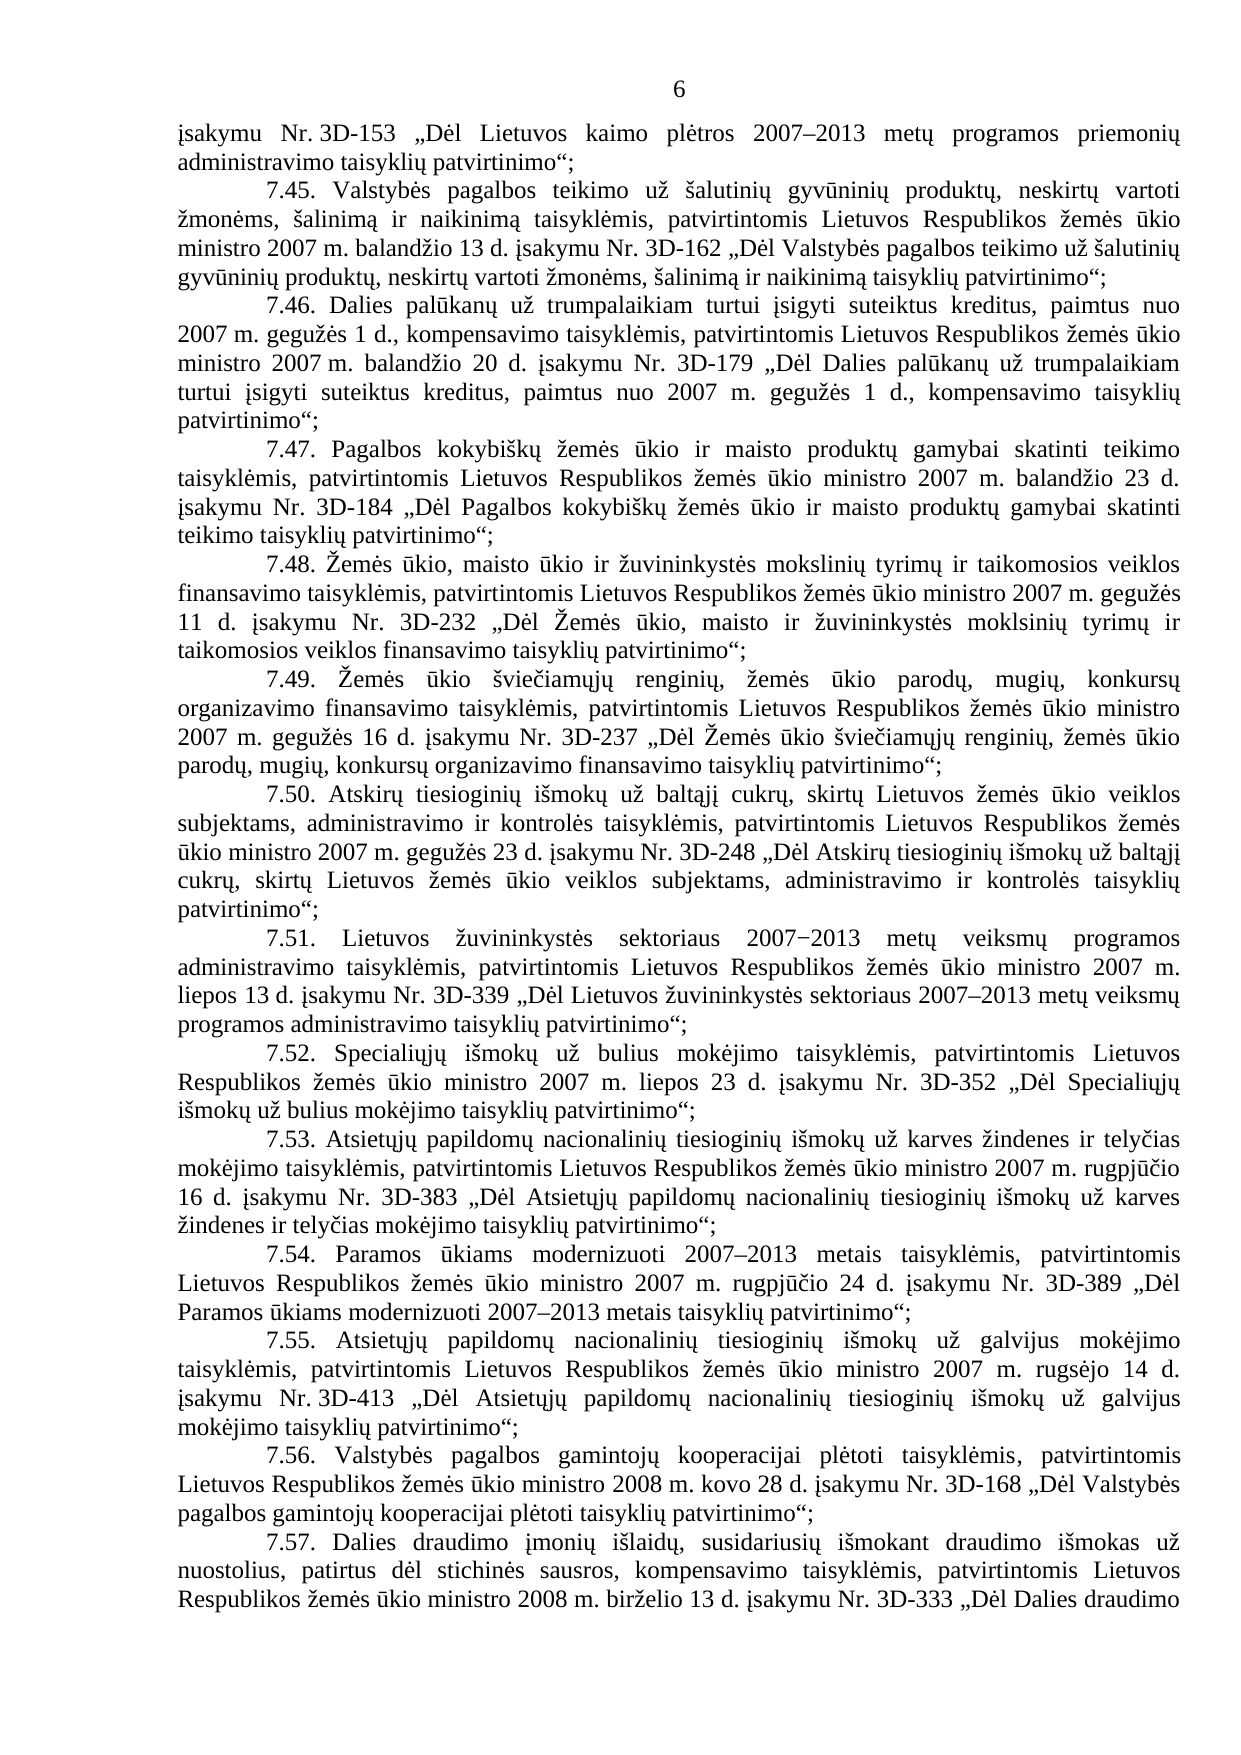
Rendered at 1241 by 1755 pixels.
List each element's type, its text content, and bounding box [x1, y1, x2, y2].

text 7.48. Žemės ūkio, maisto ūkio ir žuvininkystės mokslinių tyrimų ir taikomosios veiklos finansavimo taisyklėmis, patvirtintomis Lietuvos Respublikos žemės ūkio ministro 2007 m. gegužės 11 d. įsakymu Nr. 3D-232 „Dėl Žemės ūkio, maisto ir žuvininkystės moklsinių tyrimų ir taikomosios veiklos finansavimo taisyklių patvirtinimo“; [177, 549, 1181, 664]
text 7.54. Paramos ūkiams modernizuoti 2007–2013 metais taisyklėmis, patvirtintomis Lietuvos Respublikos žemės ūkio ministro 2007 m. rugpjūčio 24 d. įsakymu Nr. 3D-389 „Dėl Paramos ūkiams modernizuoti 2007–2013 metais taisyklių patvirtinimo“; [177, 1239, 1181, 1326]
text 7.50. Atskirų tiesioginių išmokų už baltąjį cukrų, skirtų Lietuvos žemės ūkio veiklos subjektams, administravimo ir kontrolės taisyklėmis, patvirtintomis Lietuvos Respublikos žemės ūkio ministro 2007 m. gegužės 23 d. įsakymu Nr. 3D-248 „Dėl Atskirų tiesioginių išmokų už baltąjį cukrų, skirtų Lietuvos žemės ūkio veiklos subjektams, administravimo ir kontrolės taisyklių patvirtinimo“; [177, 779, 1181, 923]
text 7.57. Dalies draudimo įmonių išlaidų, susidariusių išmokant draudimo išmokas už nuostolius, patirtus dėl stichinės sausros, kompensavimo taisyklėmis, patvirtintomis Lietuvos Respublikos žemės ūkio ministro 2008 m. birželio 13 d. įsakymu Nr. 3D-333 „Dėl Dalies draudimo [177, 1527, 1181, 1613]
text įsakymu Nr. 3D-153 „Dėl Lietuvos kaimo plėtros 2007–2013 metų programos priemonių administravimo taisyklių patvirtinimo“; [177, 118, 1181, 176]
text 7.47. Pagalbos kokybiškų žemės ūkio ir maisto produktų gamybai skatinti teikimo taisyklėmis, patvirtintomis Lietuvos Respublikos žemės ūkio ministro 2007 m. balandžio 23 d. įsakymu Nr. 3D-184 „Dėl Pagalbos kokybiškų žemės ūkio ir maisto produktų gamybai skatinti teikimo taisyklių patvirtinimo“; [177, 434, 1181, 549]
text 7.45. Valstybės pagalbos teikimo už šalutinių gyvūninių produktų, neskirtų vartoti žmonėms, šalinimą ir naikinimą taisyklėmis, patvirtintomis Lietuvos Respublikos žemės ūkio ministro 2007 m. balandžio 13 d. įsakymu Nr. 3D-162 „Dėl Valstybės pagalbos teikimo už šalutinių gyvūninių produktų, neskirtų vartoti žmonėms, šalinimą ir naikinimą taisyklių patvirtinimo“; [177, 176, 1181, 291]
text 7.51. Lietuvos žuvininkystės sektoriaus 2007−2013 metų veiksmų programos administravimo taisyklėmis, patvirtintomis Lietuvos Respublikos žemės ūkio ministro 2007 m. liepos 13 d. įsakymu Nr. 3D-339 „Dėl Lietuvos žuvininkystės sektoriaus 2007–2013 metų veiksmų programos administravimo taisyklių patvirtinimo“; [177, 923, 1181, 1038]
text 7.53. Atsietųjų papildomų nacionalinių tiesioginių išmokų už karves žindenes ir telyčias mokėjimo taisyklėmis, patvirtintomis Lietuvos Respublikos žemės ūkio ministro 2007 m. rugpjūčio 16 d. įsakymu Nr. 3D-383 „Dėl Atsietųjų papildomų nacionalinių tiesioginių išmokų už karves žindenes ir telyčias mokėjimo taisyklių patvirtinimo“; [177, 1124, 1181, 1239]
text 7.46. Dalies palūkanų už trumpalaikiam turtui įsigyti suteiktus kreditus, paimtus nuo 2007 m. gegužės 1 d., kompensavimo taisyklėmis, patvirtintomis Lietuvos Respublikos žemės ūkio ministro 2007 m. balandžio 20 d. įsakymu Nr. 3D-179 „Dėl Dalies palūkanų už trumpalaikiam turtui įsigyti suteiktus kreditus, paimtus nuo 2007 m. gegužės 1 d., kompensavimo taisyklių patvirtinimo“; [177, 291, 1181, 434]
text 7.49. Žemės ūkio šviečiamųjų renginių, žemės ūkio parodų, mugių, konkursų organizavimo finansavimo taisyklėmis, patvirtintomis Lietuvos Respublikos žemės ūkio ministro 2007 m. gegužės 16 d. įsakymu Nr. 3D-237 „Dėl Žemės ūkio šviečiamųjų renginių, žemės ūkio parodų, mugių, konkursų organizavimo finansavimo taisyklių patvirtinimo“; [177, 664, 1181, 779]
text 7.52. Specialiųjų išmokų už bulius mokėjimo taisyklėmis, patvirtintomis Lietuvos Respublikos žemės ūkio ministro 2007 m. liepos 23 d. įsakymu Nr. 3D-352 „Dėl Specialiųjų išmokų už bulius mokėjimo taisyklių patvirtinimo“; [177, 1038, 1181, 1124]
text 7.55. Atsietųjų papildomų nacionalinių tiesioginių išmokų už galvijus mokėjimo taisyklėmis, patvirtintomis Lietuvos Respublikos žemės ūkio ministro 2007 m. rugsėjo 14 d. įsakymu Nr. 3D-413 „Dėl Atsietųjų papildomų nacionalinių tiesioginių išmokų už galvijus mokėjimo taisyklių patvirtinimo“; [177, 1326, 1181, 1441]
text 7.56. Valstybės pagalbos gamintojų kooperacijai plėtoti taisyklėmis, patvirtintomis Lietuvos Respublikos žemės ūkio ministro 2008 m. kovo 28 d. įsakymu Nr. 3D-168 „Dėl Valstybės pagalbos gamintojų kooperacijai plėtoti taisyklių patvirtinimo“; [177, 1441, 1181, 1527]
